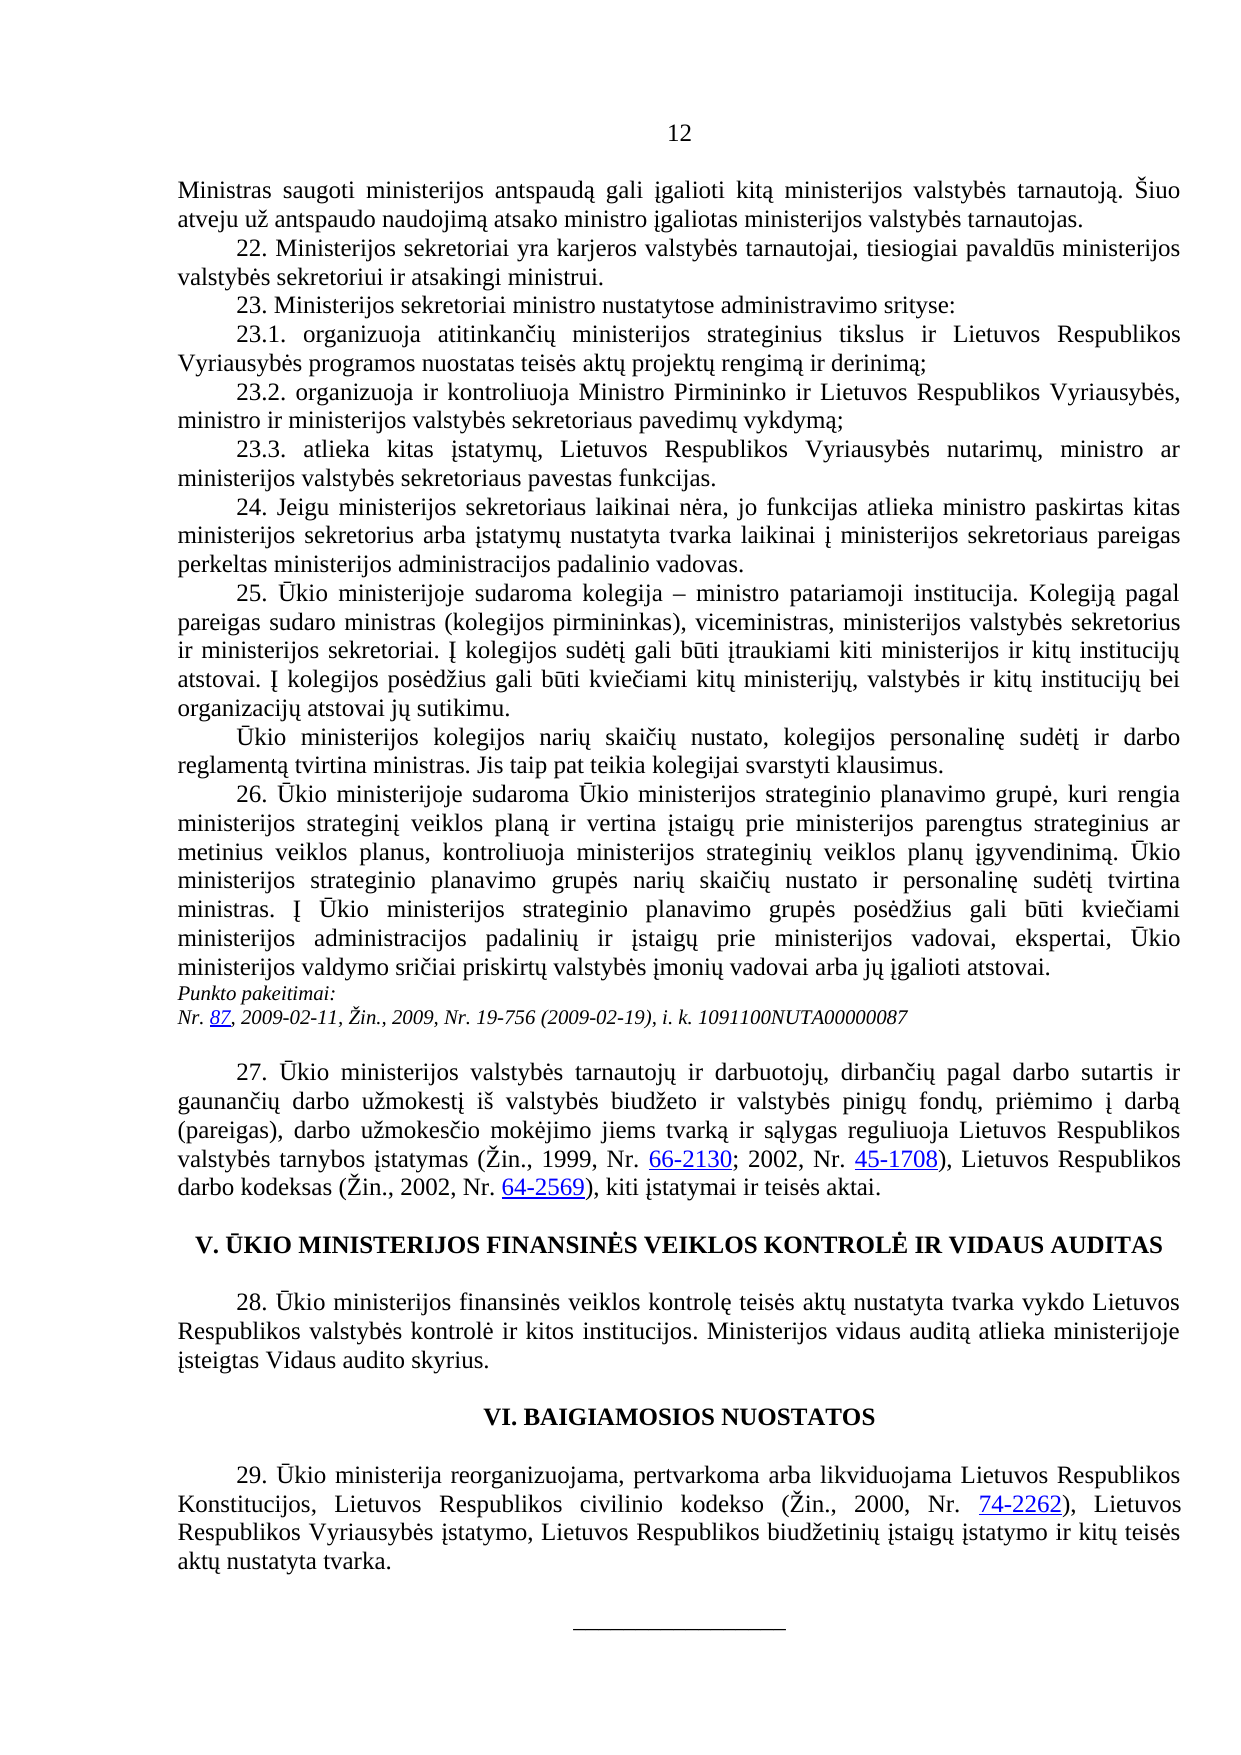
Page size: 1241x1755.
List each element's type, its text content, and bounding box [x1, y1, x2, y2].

text Punkto pakeitimai: [177, 981, 1181, 1005]
text 26. Ūkio ministerijoje sudaroma Ūkio ministerijos strateginio planavimo grupė, kuri rengia ministerijos strateginį veiklos planą ir vertina įstaigų prie ministerijos parengtus strateginius ar metinius veiklos planus, kontroliuoja ministerijos strateginių veiklos planų įgyvendinimą. Ūkio ministerijos strateginio planavimo grupės narių skaičių nustato ir personalinę sudėtį tvirtina ministras. Į Ūkio ministerijos strateginio planavimo grupės posėdžius gali būti kviečiami ministerijos administracijos padalinių ir įstaigų prie ministerijos vadovai, ekspertai, Ūkio ministerijos valdymo sričiai priskirtų valstybės įmonių vadovai arba jų įgalioti atstovai. [177, 779, 1181, 981]
text Ūkio ministerijos kolegijos narių skaičių nustato, kolegijos personalinę sudėtį ir darbo reglamentą tvirtina ministras. Jis taip pat teikia kolegijai svarstyti klausimus. [177, 722, 1181, 779]
text 24. Jeigu ministerijos sekretoriaus laikinai nėra, jo funkcijas atlieka ministro paskirtas kitas ministerijos sekretorius arba įstatymų nustatyta tvarka laikinai į ministerijos sekretoriaus pareigas perkeltas ministerijos administracijos padalinio vadovas. [177, 492, 1181, 578]
text 25. Ūkio ministerijoje sudaroma kolegija – ministro patariamoji institucija. Kolegiją pagal pareigas sudaro ministras (kolegijos pirmininkas), viceministras, ministerijos valstybės sekretorius ir ministerijos sekretoriai. Į kolegijos sudėtį gali būti įtraukiami kiti ministerijos ir kitų institucijų atstovai. Į kolegijos posėdžius gali būti kviečiami kitų ministerijų, valstybės ir kitų institucijų bei organizacijų atstovai jų sutikimu. [177, 578, 1181, 722]
text VI. BAIGIAMOSIOS NUOSTATOS [177, 1402, 1181, 1431]
text 23. Ministerijos sekretoriai ministro nustatytose administravimo srityse: [177, 291, 1181, 319]
text 23.1. organizuoja atitinkančių ministerijos strateginius tikslus ir Lietuvos Respublikos Vyriausybės programos nuostatas teisės aktų projektų rengimą ir derinimą; [177, 319, 1181, 377]
text V. ŪKIO MINISTERIJOS FINANSINĖS VEIKLOS KONTROLĖ IR VIDAUS AUDITAS [177, 1230, 1181, 1259]
text 27. Ūkio ministerijos valstybės tarnautojų ir darbuotojų, dirbančių pagal darbo sutartis ir gaunančių darbo užmokestį iš valstybės biudžeto ir valstybės pinigų fondų, priėmimo į darbą (pareigas), darbo užmokesčio mokėjimo jiems tvarką ir sąlygas reguliuoja Lietuvos Respublikos valstybės tarnybos įstatymas (Žin., 1999, Nr. 66-2130; 2002, Nr. 45-1708), Lietuvos Respublikos darbo kodeksas (Žin., 2002, Nr. 64-2569), kiti įstatymai ir teisės aktai. [177, 1057, 1181, 1201]
text Nr. 87, 2009-02-11, Žin., 2009, Nr. 19-756 (2009-02-19), i. k. 1091100NUTA00000087 [177, 1005, 1181, 1029]
text 28. Ūkio ministerijos finansinės veiklos kontrolę teisės aktų nustatyta tvarka vykdo Lietuvos Respublikos valstybės kontrolė ir kitos institucijos. Ministerijos vidaus auditą atlieka ministerijoje įsteigtas Vidaus audito skyrius. [177, 1287, 1181, 1374]
text 22. Ministerijos sekretoriai yra karjeros valstybės tarnautojai, tiesiogiai pavaldūs ministerijos valstybės sekretoriui ir atsakingi ministrui. [177, 233, 1181, 291]
text 23.2. organizuoja ir kontroliuoja Ministro Pirmininko ir Lietuvos Respublikos Vyriausybės, ministro ir ministerijos valstybės sekretoriaus pavedimų vykdymą; [177, 377, 1181, 434]
text _________________ [177, 1604, 1181, 1632]
text Ministras saugoti ministerijos antspaudą gali įgalioti kitą ministerijos valstybės tarnautoją. Šiuo atveju už antspaudo naudojimą atsako ministro įgaliotas ministerijos valstybės tarnautojas. [177, 176, 1181, 233]
text 23.3. atlieka kitas įstatymų, Lietuvos Respublikos Vyriausybės nutarimų, ministro ar ministerijos valstybės sekretoriaus pavestas funkcijas. [177, 434, 1181, 492]
text 29. Ūkio ministerija reorganizuojama, pertvarkoma arba likviduojama Lietuvos Respublikos Konstitucijos, Lietuvos Respublikos civilinio kodekso (Žin., 2000, Nr. 74-2262), Lietuvos Respublikos Vyriausybės įstatymo, Lietuvos Respublikos biudžetinių įstaigų įstatymo ir kitų teisės aktų nustatyta tvarka. [177, 1460, 1181, 1575]
